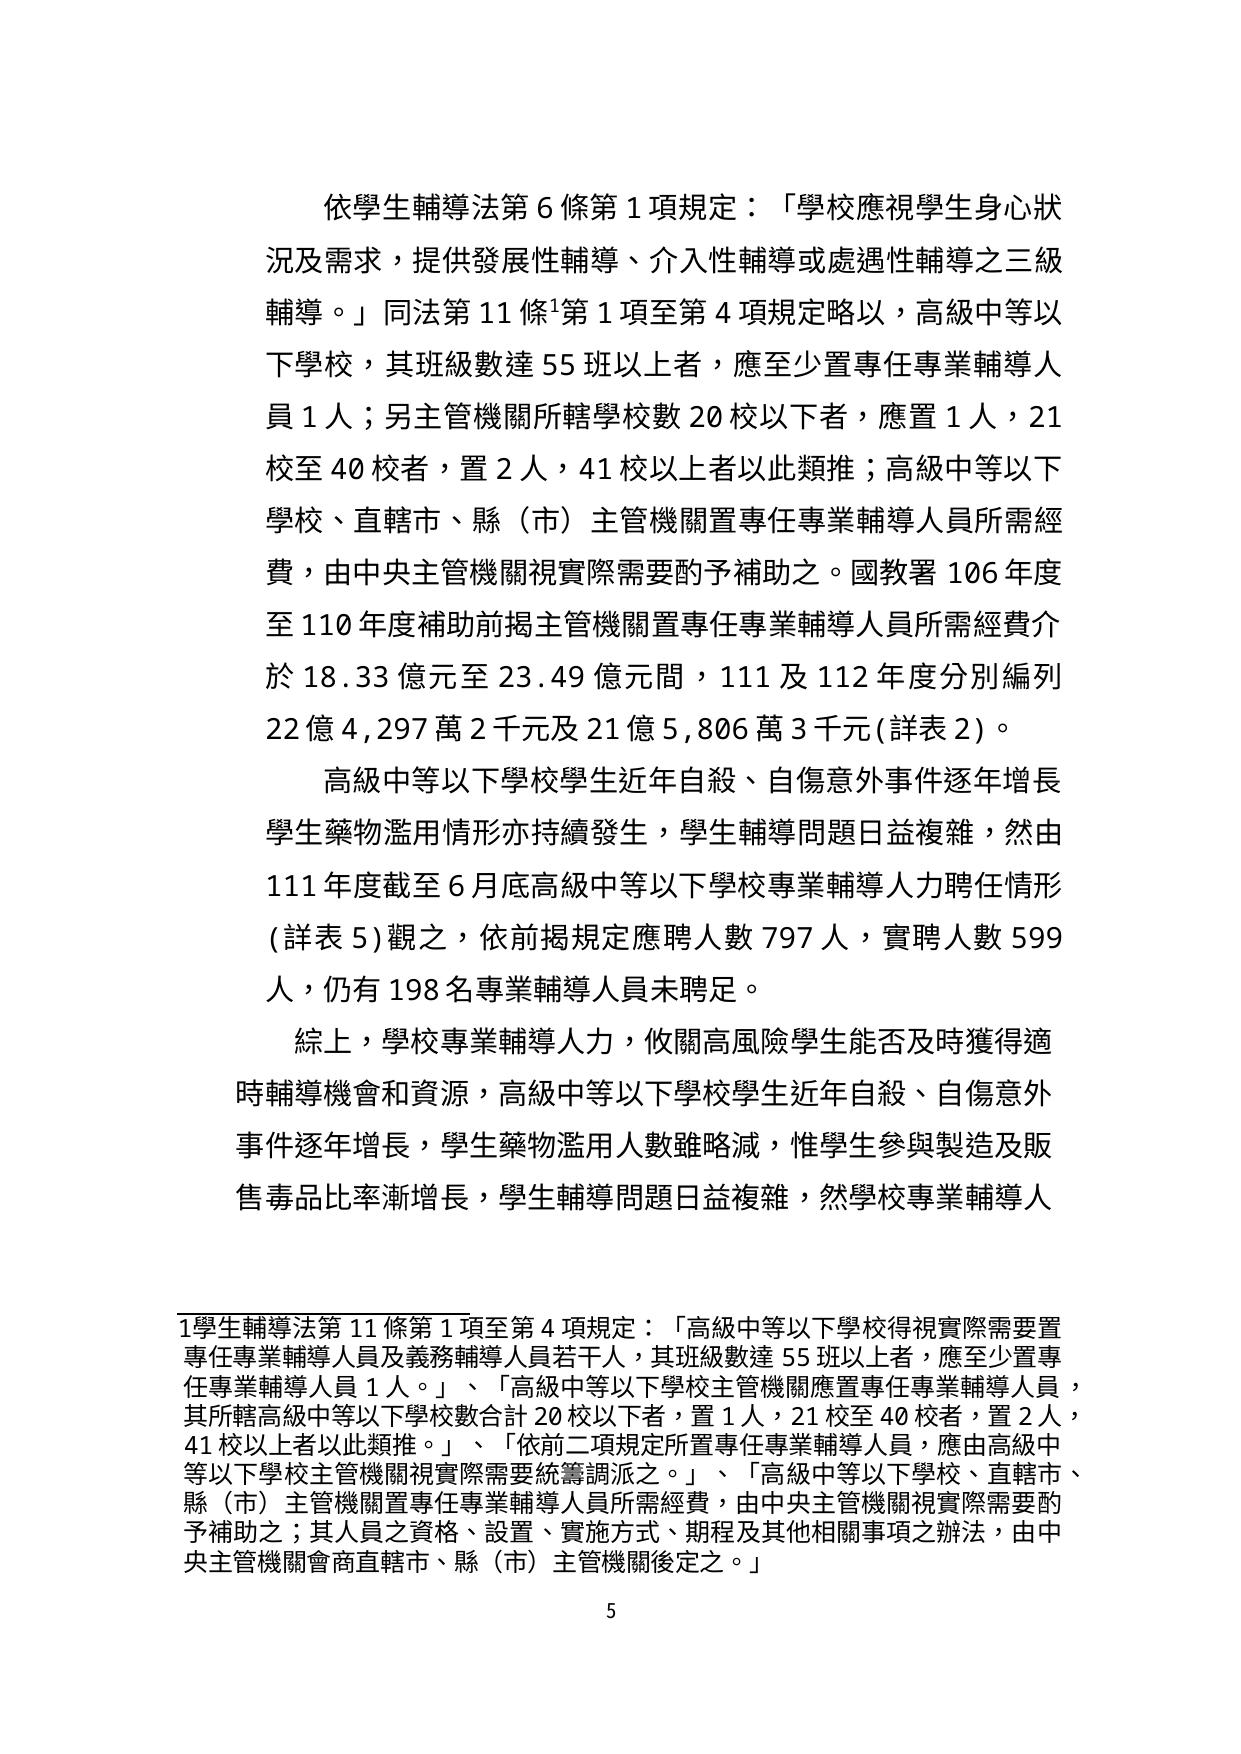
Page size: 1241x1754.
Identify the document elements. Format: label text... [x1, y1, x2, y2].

text 綜上，學校專業輔導人力，攸關高風險學生能否及時獲得適時輔導機會和資源，高級中等以下學校學生近年自殺、自傷意外事件逐年增長，學生藥物濫用人數雖略減，惟學生參與製造及販售毒品比率漸增長，學生輔導問題日益複雜，然學校專業輔導人 [236, 1011, 1063, 1219]
text 依學生輔導法第6條第1項規定：「學校應視學生身心狀況及需求，提供發展性輔導、介入性輔導或處遇性輔導之三級輔導。」同法第11條第1項至第4項規定略以，高級中等以下學校，其班級數達55班以上者，應至少置專任專業輔導人員1人；另主管機關所轄學校數20校以下者，應置1人，21校至40校者，置2人，41校以上者以此類推；高級中等以下學校、直轄市、縣（市）主管機關置專任專業輔導人員所需經費，由中央主管機關視實際需要酌予補助之。國教署106年度至110年度補助前揭主管機關置專任專業輔導人員所需經費介於18.33億元至23.49億元間，111及112年度分別編列22億4,297萬2千元及21億5,806萬3千元(詳表2)。 [265, 177, 1063, 750]
text 高級中等以下學校學生近年自殺、自傷意外事件逐年增長，學生藥物濫用情形亦持續發生，學生輔導問題日益複雜，然由111年度截至6月底高級中等以下學校專業輔導人力聘任情形(詳表5)觀之，依前揭規定應聘人數797人，實聘人數599人，仍有198名專業輔導人員未聘足。 [265, 750, 1063, 1011]
text 學生輔導法第11條第1項至第4項規定：「高級中等以下學校得視實際需要置專任專業輔導人員及義務輔導人員若干人，其班級數達55班以上者，應至少置專任專業輔導人員1人。」、「高級中等以下學校主管機關應置專任專業輔導人員，其所轄高級中等以下學校數合計20校以下者，置1人，21校至40校者，置2人，41校以上者以此類推。」、「依前二項規定所置專任專業輔導人員，應由高級中等以下學校主管機關視實際需要統籌調派之。」、「高級中等以下學校、直轄市、縣（市）主管機關置專任專業輔導人員所需經費，由中央主管機關視實際需要酌予補助之；其人員之資格、設置、實施方式、期程及其他相關事項之辦法，由中央主管機關會商直轄市、縣（市）主管機關後定之。」 [177, 1314, 1063, 1577]
